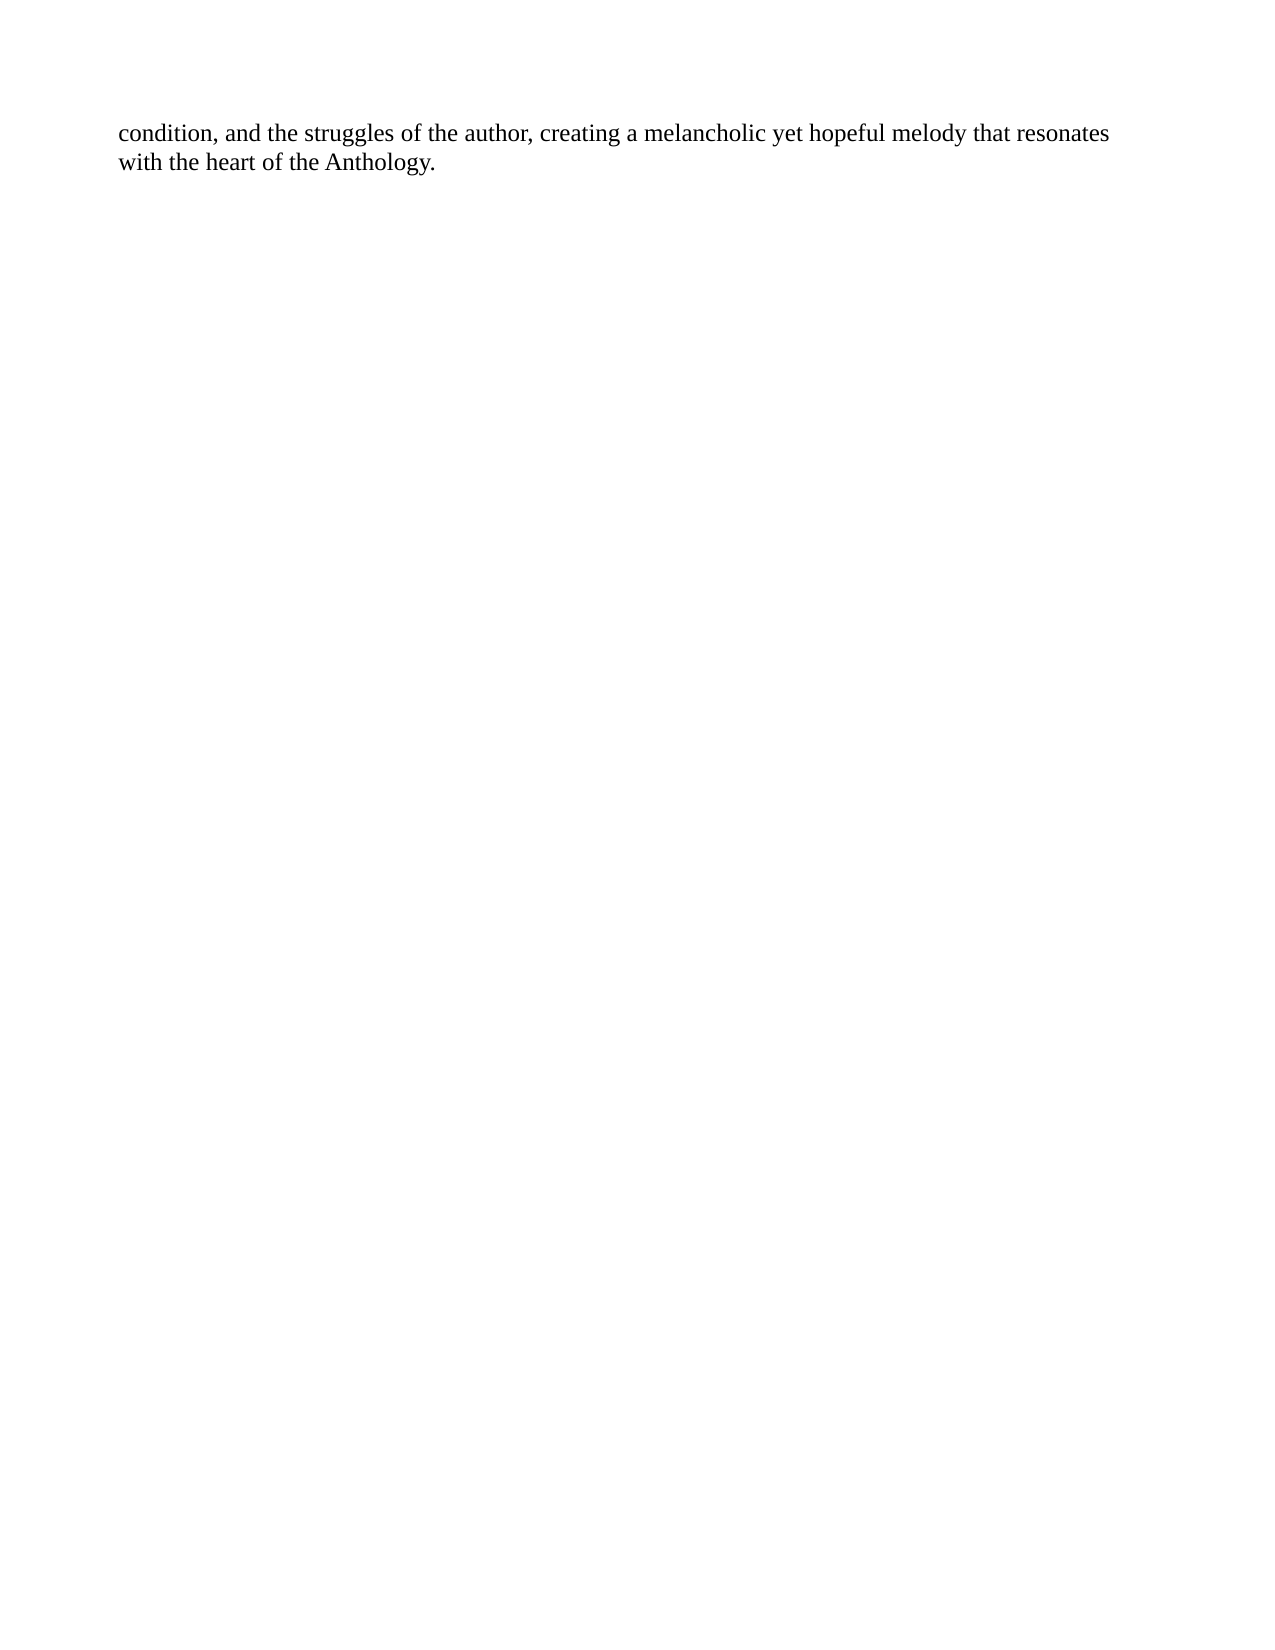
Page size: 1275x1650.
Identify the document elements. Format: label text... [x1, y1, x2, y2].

text condition, and the struggles of the author, creating a melancholic yet hopeful melody that resonates with the heart of the Anthology. [118, 118, 1157, 176]
